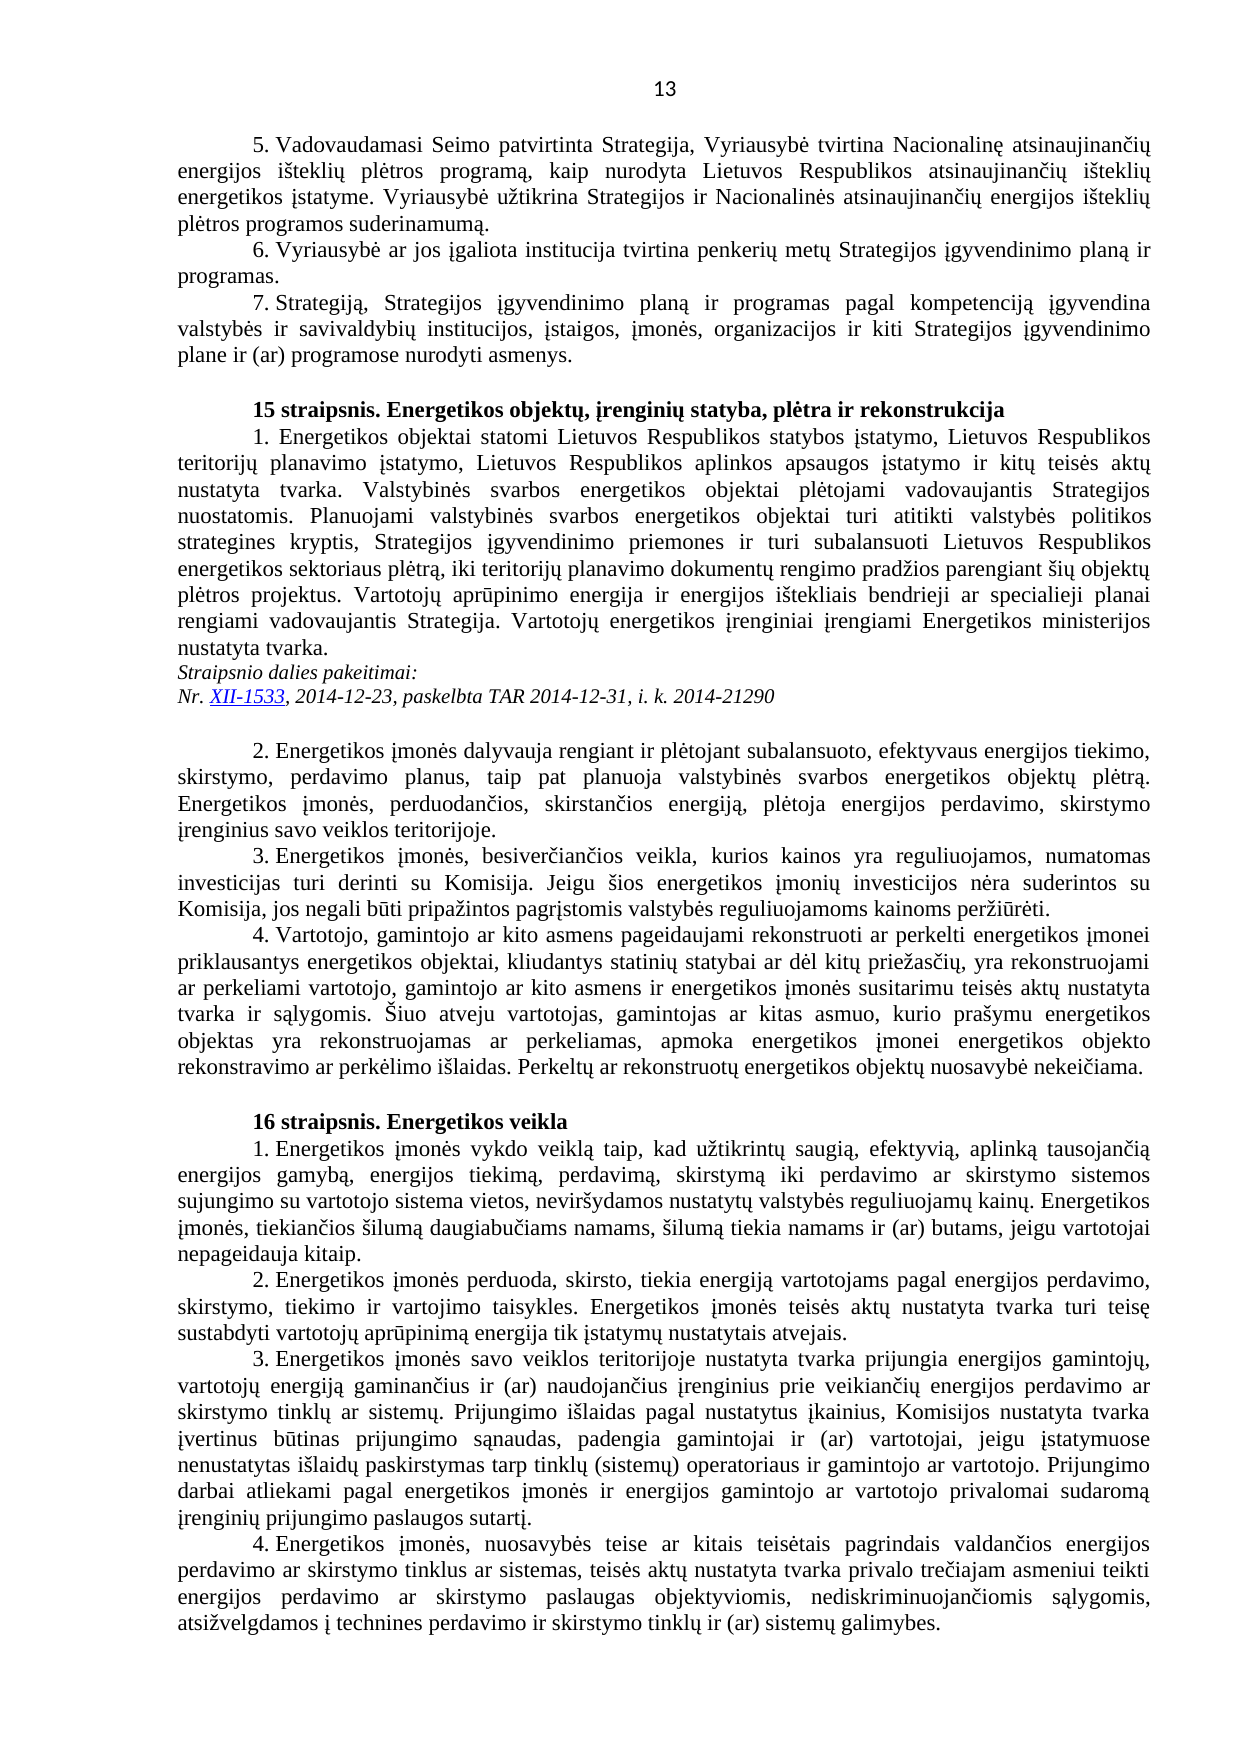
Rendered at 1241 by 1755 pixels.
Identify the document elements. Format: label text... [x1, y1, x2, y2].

text 3. Energetikos įmonės savo veiklos teritorijoje nustatyta tvarka prijungia energijos gamintojų, vartotojų energiją gaminančius ir (ar) naudojančius įrenginius prie veikiančių energijos perdavimo ar skirstymo tinklų ar sistemų. Prijungimo išlaidas pagal nustatytus įkainius, Komisijos nustatyta tvarka įvertinus būtinas prijungimo sąnaudas, padengia gamintojai ir (ar) vartotojai, jeigu įstatymuose nenustatytas išlaidų paskirstymas tarp tinklų (sistemų) operatoriaus ir gamintojo ar vartotojo. Prijungimo darbai atliekami pagal energetikos įmonės ir energijos gamintojo ar vartotojo privalomai sudaromą įrenginių prijungimo paslaugos sutartį. [177, 1346, 1152, 1530]
text 16 straipsnis. Energetikos veikla [177, 1108, 1152, 1135]
text 1. Energetikos įmonės vykdo veiklą taip, kad užtikrintų saugią, efektyvią, aplinką tausojančią energijos gamybą, energijos tiekimą, perdavimą, skirstymą iki perdavimo ar skirstymo sistemos sujungimo su vartotojo sistema vietos, neviršydamos nustatytų valstybės reguliuojamų kainų. Energetikos įmonės, tiekiančios šilumą daugiabučiams namams, šilumą tiekia namams ir (ar) butams, jeigu vartotojai nepageidauja kitaip. [177, 1135, 1152, 1266]
text 4. Energetikos įmonės, nuosavybės teise ar kitais teisėtais pagrindais valdančios energijos perdavimo ar skirstymo tinklus ar sistemas, teisės aktų nustatyta tvarka privalo trečiajam asmeniui teikti energijos perdavimo ar skirstymo paslaugas objektyviomis, nediskriminuojančiomis sąlygomis, atsižvelgdamos į technines perdavimo ir skirstymo tinklų ir (ar) sistemų galimybes. [177, 1530, 1152, 1635]
text 3. Energetikos įmonės, besiverčiančios veikla, kurios kainos yra reguliuojamos, numatomas investicijas turi derinti su Komisija. Jeigu šios energetikos įmonių investicijos nėra suderintos su Komisija, jos negali būti pripažintos pagrįstomis valstybės reguliuojamoms kainoms peržiūrėti. [177, 842, 1152, 921]
text 1. Energetikos objektai statomi Lietuvos Respublikos statybos įstatymo, Lietuvos Respublikos teritorijų planavimo įstatymo, Lietuvos Respublikos aplinkos apsaugos įstatymo ir kitų teisės aktų nustatyta tvarka. Valstybinės svarbos energetikos objektai plėtojami vadovaujantis Strategijos nuostatomis. Planuojami valstybinės svarbos energetikos objektai turi atitikti valstybės politikos strategines kryptis, Strategijos įgyvendinimo priemones ir turi subalansuoti Lietuvos Respublikos energetikos sektoriaus plėtrą, iki teritorijų planavimo dokumentų rengimo pradžios parengiant šių objektų plėtros projektus. Vartotojų aprūpinimo energija ir energijos ištekliais bendrieji ar specialieji planai rengiami vadovaujantis Strategija. Vartotojų energetikos įrenginiai įrengiami Energetikos ministerijos nustatyta tvarka. [177, 423, 1152, 660]
text 5. Vadovaudamasi Seimo patvirtinta Strategija, Vyriausybė tvirtina Nacionalinę atsinaujinančių energijos išteklių plėtros programą, kaip nurodyta Lietuvos Respublikos atsinaujinančių išteklių energetikos įstatyme. Vyriausybė užtikrina Strategijos ir Nacionalinės atsinaujinančių energijos išteklių plėtros programos suderinamumą. [177, 131, 1152, 236]
text 15 straipsnis. Energetikos objektų, įrenginių statyba, plėtra ir rekonstrukcija [177, 397, 1152, 423]
text 6. Vyriausybė ar jos įgaliota institucija tvirtina penkerių metų Strategijos įgyvendinimo planą ir programas. [177, 236, 1152, 289]
text 7. Strategiją, Strategijos įgyvendinimo planą ir programas pagal kompetenciją įgyvendina valstybės ir savivaldybių institucijos, įstaigos, įmonės, organizacijos ir kiti Strategijos įgyvendinimo plane ir (ar) programose nurodyti asmenys. [177, 289, 1152, 368]
text 4. Vartotojo, gamintojo ar kito asmens pageidaujami rekonstruoti ar perkelti energetikos įmonei priklausantys energetikos objektai, kliudantys statinių statybai ar dėl kitų priežasčių, yra rekonstruojami ar perkeliami vartotojo, gamintojo ar kito asmens ir energetikos įmonės susitarimu teisės aktų nustatyta tvarka ir sąlygomis. Šiuo atveju vartotojas, gamintojas ar kitas asmuo, kurio prašymu energetikos objektas yra rekonstruojamas ar perkeliamas, apmoka energetikos įmonei energetikos objekto rekonstravimo ar perkėlimo išlaidas. Perkeltų ar rekonstruotų energetikos objektų nuosavybė nekeičiama. [177, 921, 1152, 1079]
text 2. Energetikos įmonės perduoda, skirsto, tiekia energiją vartotojams pagal energijos perdavimo, skirstymo, tiekimo ir vartojimo taisykles. Energetikos įmonės teisės aktų nustatyta tvarka turi teisę sustabdyti vartotojų aprūpinimą energija tik įstatymų nustatytais atvejais. [177, 1266, 1152, 1346]
text Nr. XII-1533, 2014-12-23, paskelbta TAR 2014-12-31, i. k. 2014-21290 [177, 684, 1152, 708]
text 2. Energetikos įmonės dalyvauja rengiant ir plėtojant subalansuoto, efektyvaus energijos tiekimo, skirstymo, perdavimo planus, taip pat planuoja valstybinės svarbos energetikos objektų plėtrą. Energetikos įmonės, perduodančios, skirstančios energiją, plėtoja energijos perdavimo, skirstymo įrenginius savo veiklos teritorijoje. [177, 737, 1152, 842]
text Straipsnio dalies pakeitimai: [177, 660, 1152, 684]
